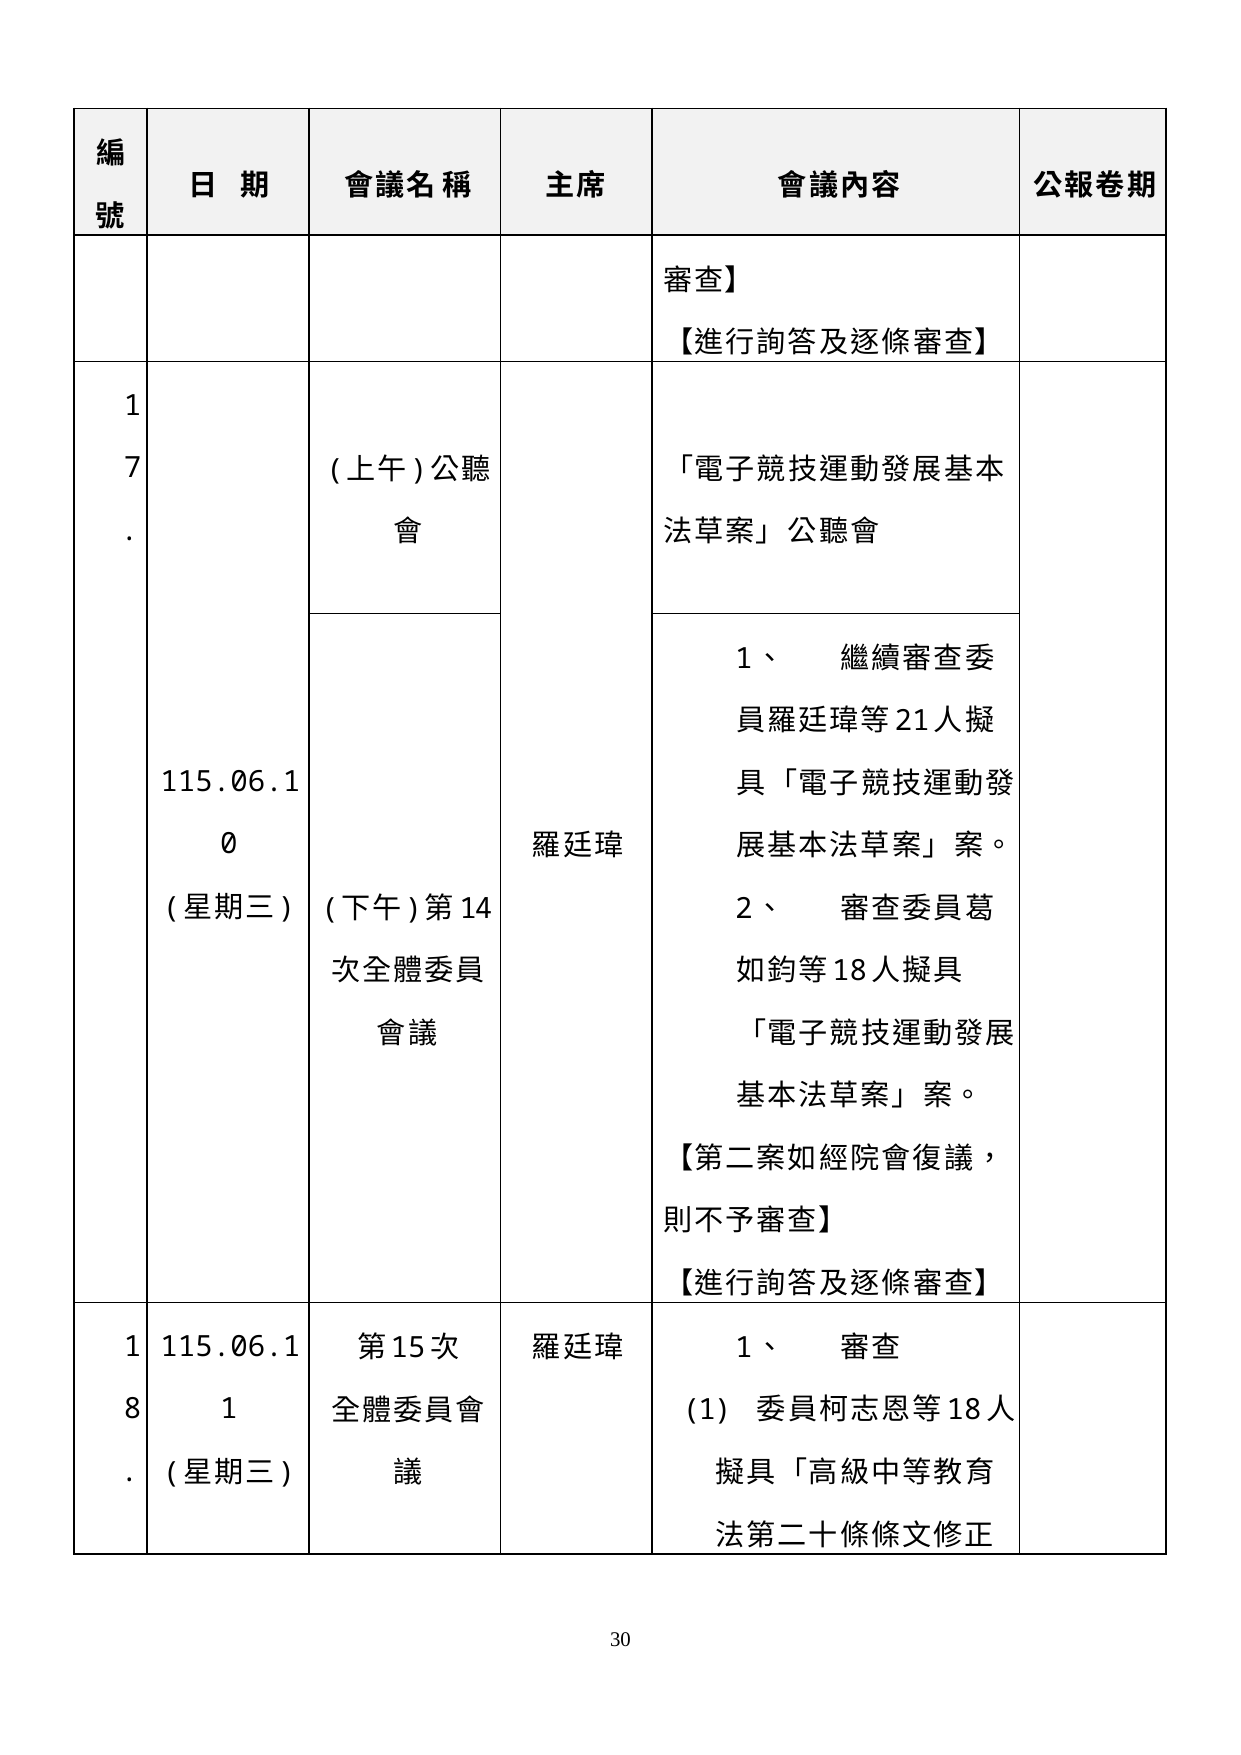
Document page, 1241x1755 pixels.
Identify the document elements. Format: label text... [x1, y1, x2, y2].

table_cell [75, 362, 146, 612]
table_cell [1020, 1303, 1165, 1553]
table_cell [75, 1303, 146, 1553]
table_cell 繼續審查委員羅廷瑋等21人擬具「電子競技運動發展基本法草案」案。 審查委員葛如鈞等18人擬具「電子競技運動發展基本法草案」案。 【第二案如經院會復議，則不予審查】 【進行詢答及逐條審查】 [653, 614, 1019, 1301]
table_header 會議名稱 [310, 109, 500, 234]
table_cell [75, 236, 146, 361]
table_cell 羅廷瑋 [501, 1303, 651, 1553]
table_header 編 號 [75, 109, 146, 234]
table_cell 審查 委員柯志恩等18人擬具「高級中等教育法第二十條條文修正草案」案。 委員柯志恩等19人擬具「高級中等教育法第二十條條文修正草案」案。 委員吳沛憶等18人擬具「高級中等教育法第二十條條文修正草案」案。 委員羅廷瑋等17人擬具「高級中等教育法第二十條條文修正草案」案。 審查 委員王鴻薇等24人擬具「高級中等教育法第五十八條條文修正草案」案。 委員許宇甄等19人擬具「高級中等教育法第五十八條條文修正草案」案。 國民黨黨團擬具「高級中等教育法第五十八條條文修正草案」案。 委員翁曉玲等17人擬具「高級中等教育法第五十八條條文修正草案」案。 委員羅明才等18人擬具「高級中等教育法第五十八條條文修正草案」案。 委員葛如鈞等17人擬具「高級中等教育法第五十八條條文修正草案」案。 委員羅廷瑋等17人擬具「高級中等教育法第五十八條條文修正草案」案。 委員羅智強等17人擬具「高級中等教育法第五十八條條文修正草案」案。 委員賴士葆等19人擬具「高級中等教育法第五十八條條文修正草案」案。 委員林倩綺等23人擬具「高級中等教育法第五十八條條文修正草案」案。 委員葉元之等19人擬具「高級中等教育法第五十八條條文修正草案」案。 委員郭昱晴等16人擬具「高級中等教育法第五十八條條文修正草案」案。 委員伍麗華Saidhai‧Tahovecahe等21人擬具「高級中等教育法第五十八條條文修正草案」案。 委員吳沛憶等21人擬具「高級中等教育法第五十八條條文修正草案」案。 委員張雅琳等18人擬具「高級中等教育法第五十八條條文修正草案」案。 委員陳培瑜等16人擬具「高級中等教育法第五十八條條文修正草案」案。 委員吳思瑤等16人擬具「高級中等教育法第五十八條條文修正草案」案。 繼續審查 委員柯志恩等16人擬具「大學法第三十五條條文修正草案」案。 委員徐欣瑩等19人擬具「大學法第三十五條條文修正草案」案。 委員羅廷瑋等16人擬具「大學法第三十五條條文修正草案」案 審查 委員王鴻薇等25人擬具「大學法第三十五條條文修正草案」案。 台灣民眾黨黨團擬具「大學法第三十五條條文修正草案」案。 委員葉元之等18人擬具「大學法第三十五條條文修正草案」案。 委員邱鎮軍等17人擬具「大學法第三十五條條文修正草案」案。 委員許宇甄等19人擬具「大學法第三十五條條文修正草案」案。 委員陳菁徽等16人擬具「大學法第三十五條條文修正草案」案。 國民黨黨團擬具「大學法第三十五條條文修正草案」案。 委員翁曉玲等17人擬具「大學法第三十五條條文修正草案」案。 委員羅明才等18人擬具「大學法第三十五條條文修正草案」案。 委員葛如鈞等17人擬具「大學法第三十五條條文修正草案」案。 委員羅智強等16人擬具「大學法第三十五條條文修正草案」案。 委員賴士葆等19人擬具「大學法第三十五條條文修正草案」案。 委員葉元之等19人擬具「大學法第三十五條條文修正草案」案。 委員郭昱晴等16人擬具「大學法第三十五條條文修正草案」案。 委員伍麗華Saidhai‧Tahovecahe等24人擬具「大學法第三十五條條文修正草案」案。 委員吳沛憶等21人擬具「大學法第三十五條條文修正草案」案。 委員張雅琳等18人擬具「大學法第三十五條條文修正草案」案。 委員陳培瑜等16人擬具「大學法第三十五條條文修正草案」案。 委員吳思瑤等16人擬具「大學法第三十五條條文修正草案」案。 繼續審查 委員柯志恩等16人擬具「專科學校法第四十四條條文修正草案」案。 審查 委員徐欣瑩等18人擬具「專科學校法第四十四條條文修正草案」案。 委員羅廷瑋等16人擬具「專科學校法第四十四條條文修正草案」案。 委員王鴻薇等25人擬具「專科學校法第四十四條條文修正草案」案。 台灣民眾黨黨團擬具「專科學校法第四十四條條文修正草案」案。 委員許宇甄等19人擬具「專科學校法第四十四條條文修正草案」案。 委員陳菁徽等16人擬具「專科學校法第四十四條條文修正草案」案。 國民黨黨團擬具「專科學校法第四十四條條文修正草案」案。 委員邱鎮軍等18人擬具「專科學校法第四十四條條文修正草案」案。 委員翁曉玲等17人擬具「專科學校法第四十四條條文修正草案」案。 委員羅明才等19人擬具「專科學校法第四十四條條文修正草案」案。 委員葛如鈞等17人擬具「專科學校法第四十四條條文修正草案」案。 委員羅智強等16人擬具「專科學校法第四十四條條文修正草案」案。 委員賴士葆等19人擬具「專科學校法第四十四條條文修正草案」案。 委員林倩綺等23人擬具「專科學校法第四十四條條文修正草案」案。 委員葉元之等19人擬具「專科學校法第四十四條條文修正草案」案。 委員郭昱晴等16人擬具「專科學校法第四十四條及第四十九條條文修正草案」案。 委員伍麗華Saidhai‧Tahovecahe等21人擬具「專科學校法第四十四條及第四十九條條文修正草案」案。 委員吳沛憶等21人擬具「專科學校法第四十四條及第四十九條條文修正草案」案。 委員張雅琳等18人擬具「專科學校法第四十四條及第四十九條條文修正草案」案。 委員陳培瑜等16人擬具「專科學校法第四十四條及第四十九條條文修正草案」案。 委員吳思瑤等16人擬具「專科學校法第四十四條及第四十九條條文修正草案」案。 繼續審查 委員范雲等16人擬具「學校供餐法草案」案。 委員馬文君等17人擬具「學校供餐法草案」案。 委員魯明哲等24人擬具「學校供餐法草案」案。 委員王育敏等17人擬具「學校供餐法草案」案。 委員洪孟楷等20人擬具「學校供餐法草案」案。 委員黃健豪等20人擬具「學校供餐法草案」案。 委員楊瓊瓔等21人擬具「學校供餐條例草案」案。 委員林倩綺等21人擬具「學校午餐及營養促進條例草案」案。 委員鍾佳濱等17人擬具「學校午餐法草案」案。 委員郭昱晴等16人擬具「學校午餐及飲食教育法草案」案。 委員張雅琳等17人擬具「學校午餐及飲食教育法草案」案。 委員柯志恩等21人擬具「學校午餐及飲食教育條例草案」案 委員陳培瑜等26人擬具「學校午餐及飲食教育條例草案」案。 台灣民眾黨黨團擬具「高級中等以下學校及幼兒園午餐供餐法草案」案。 委員王鴻薇等20人擬具「學校飲食健康促進法草案」案。 委員葉元之等20人擬具「學校飲食健康促進法草案」案。 委員陳秀寳等20人擬具「學校飲食法草案」案。 委員林宜瑾等33人擬具「學校飲食法草案」案。 委員劉建國等17人擬具「學校飲食教育法草案」案。 委員徐巧芯等19人擬具「學校營養飲食供餐法草案」案。 委員邱鎮軍等25人擬具「高級中等以下學校供餐及飲食教育條例草案」案。 委員羅廷瑋等20人擬具「高級中等以下學校午餐及飲食教育條例草案」案。 委員萬美玲等19人擬具「學校營養午餐法草案」案。 委員葛如鈞等17人擬具「學校供餐法草案」案。 委員吳沛憶等20人擬具「學校午餐及飲食教育促進法草案」案。 委員陳亭妃等16人擬具「學校飲食法草案」案。 委員王美惠等19人擬具「學校飲食法草案」案。 委員陳菁徽等22人擬具「學校營養午餐法草案」案。 委員許宇甄等23人擬具「學校營養午餐法草案」案。 委員張嘉郡等19人擬具「學校營養午餐法草案」案。 委員李彥秀等16人擬具「學校營養午餐及飲食教育條例草案」案。 委員鄭天財Sra Kacaw等17人擬具「高級中等以下學校午餐及飲食教育條例草案」案。 委員伍麗華Saidhai Tahovecahe等18人擬具「學校供餐及飲食教育條例草案」案。 委員林月琴等29人擬具「學校供餐及飲食教育法草案」案。 委員游顥等17人擬具「學校營養午餐及食品安全衛生管理法草案」案。 委員顏寬恒等18人擬具「校園飲食均衡及健康促進法草案」案。 委員吳思瑤等17人擬具「學校午餐及飲食教育條例草案」案。 審查 委員張智倫等17人擬具「高級中等以下學校午餐及飲食教育條例草案」案。 委員蔡易餘等16人擬具「學校飲食法草案」案。 【第二(十二)至(十七)案、第四(十四)至(十九)案、第六(十六)至(二十一)案，如未經各黨團簽署不復議同意書，則不予審查；第八(二)案如經院會復議，則不予審查】 【進行詢答及逐條審查】 [653, 1303, 1019, 1553]
table_cell [1020, 236, 1165, 361]
table_header 公報卷期 [1020, 109, 1165, 234]
table_cell 羅廷瑋 [501, 362, 651, 1301]
table_cell (上午)公聽會 [310, 362, 500, 612]
table_cell [1020, 362, 1165, 1301]
table_cell [75, 613, 146, 1301]
table_header 主席 [501, 109, 651, 234]
table_cell [501, 236, 651, 361]
table_cell 「電子競技運動發展基本法草案」公聽會 [653, 362, 1019, 612]
table_cell 第15次 全體委員會議 [310, 1303, 500, 1553]
table_cell 115.06.10 (星期三) [148, 362, 308, 1301]
table_header 日 期 [148, 109, 308, 234]
table_cell 運動部部長李洋列席報告業務概況，並備質詢。 審查115年度中央政府總預算案有關運動部及所屬單位預算案。 審查115年度中央政府總預算案有關直轄市及縣市政府一般性補助款運動部主管部分預算案。 審查115年度中央政府總預算案有關運動發展基金附屬單位預算案。 審查115年度行政法人國家運動訓練中心預算案。 審查115年度行政法人國家運動科學中心預算案。 審查114年度及115年度行政法人國家運動產業發展中心預算案。 【僅進行詢答；預算提案請於6月11日中午12時前提出】 審查 委員羅廷瑋等21人擬具「電子競技運動發展基本法草案」案。 委員葛如鈞等18人擬具「電子競技運動發展基本法草案」案。 審查 委員柯志恩等18人擬具「國民體育法第二十二條條文修正草案」案。 委員洪孟楷等18人擬具「國民體育法第二十二條條文修正草案」案。 委員葉元之等19人擬具「國民體育法第二十二條條文修正草案」案。 委員羅廷瑋等16人擬具「國民體育法第二十二條條文修正草案」案。 委員萬美玲等16人擬具「國民體育法第二十二條條文修正草案」案。 委員廖偉翔等16人擬具「國民體育法第二十二條條文修正草案」案。 委員陳菁徽等16人擬具「國民體育法第二十二條條文修正草案」案。 台灣民眾黨黨團擬具「國民體育法第二十二條條文修正草案」案。 【第八（二）案及第九(八)案，如未經各黨團簽署不復議同意書，則不予審查】 【進行詢答及逐條審查】 [653, 236, 1019, 361]
table_header 會議內容 [653, 109, 1019, 234]
table_cell [310, 236, 500, 361]
table_cell [148, 236, 308, 361]
table_cell (下午)第14次全體委員會議 [310, 614, 500, 1301]
table_cell 115.06.11 (星期三) [148, 1303, 308, 1553]
